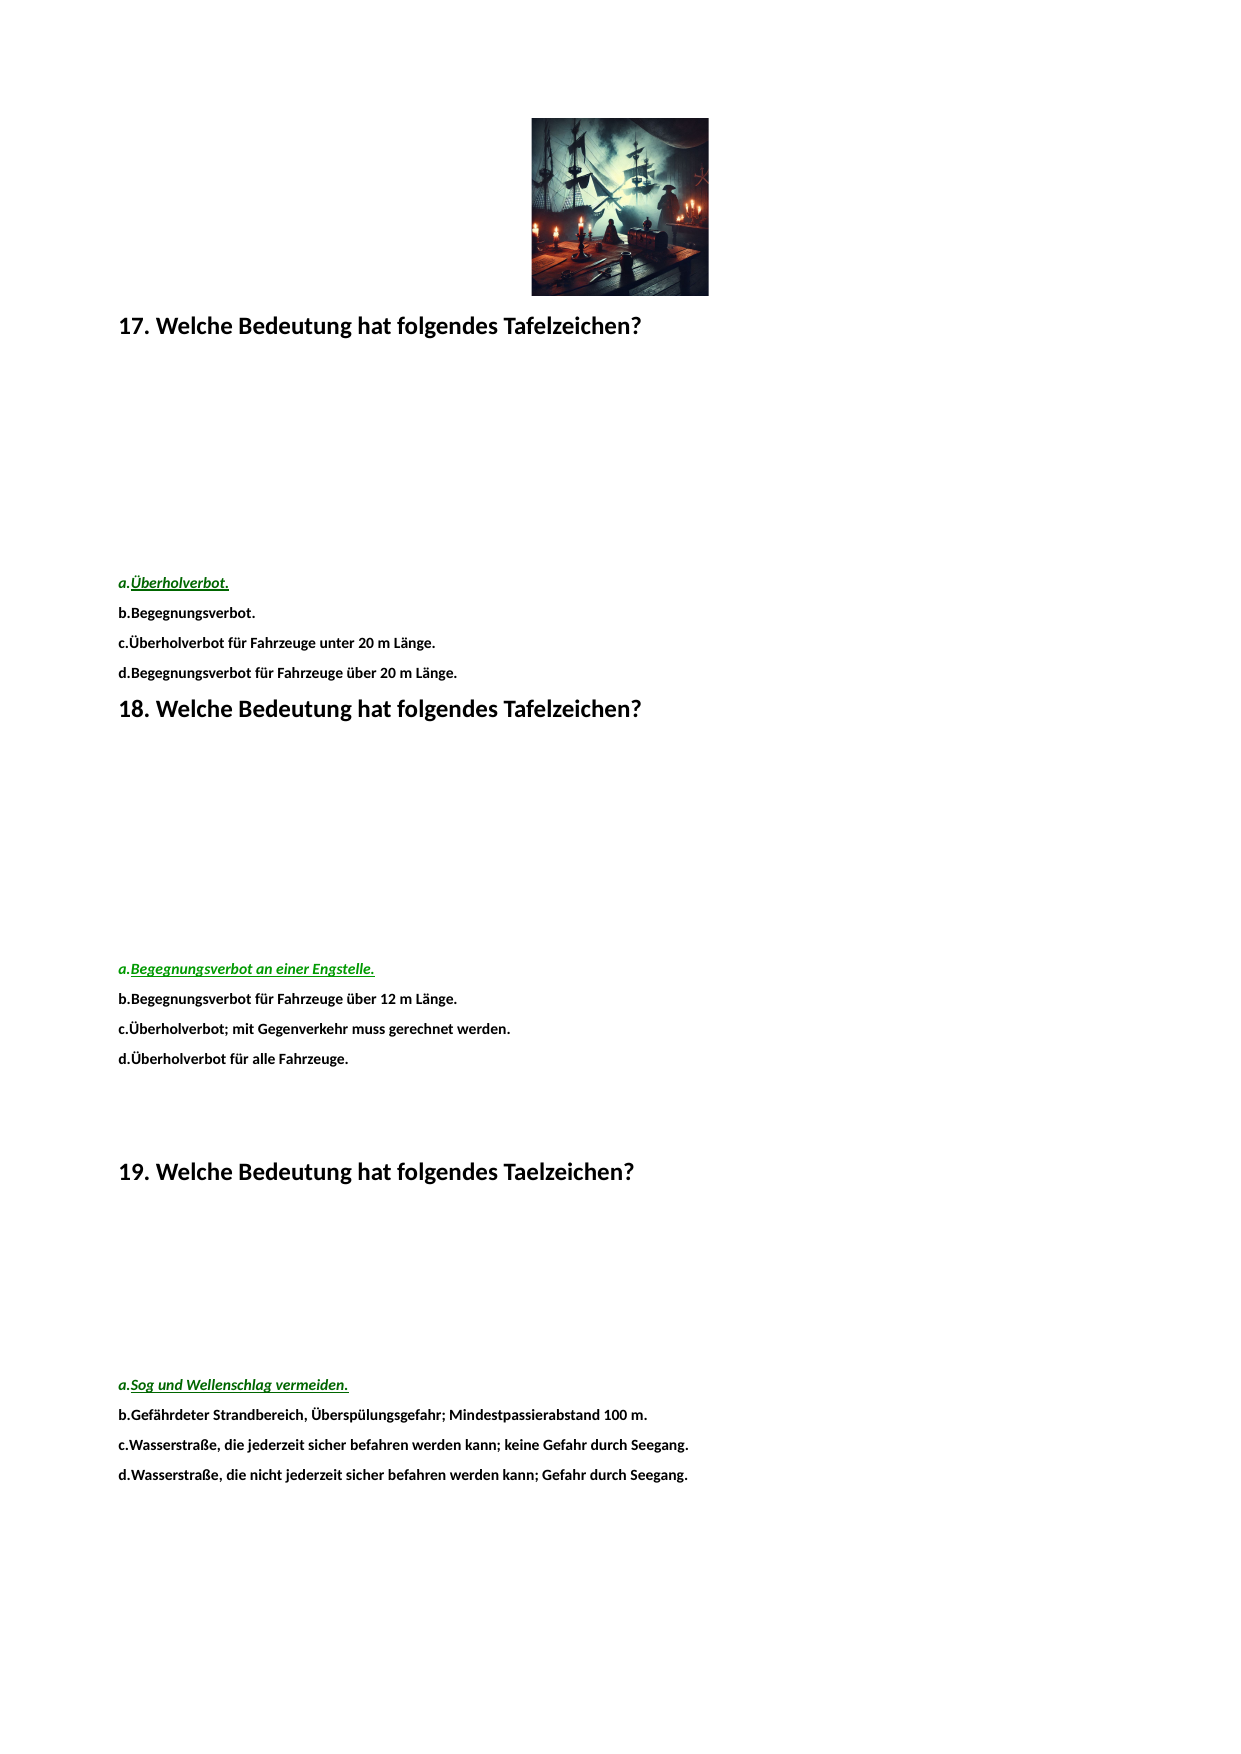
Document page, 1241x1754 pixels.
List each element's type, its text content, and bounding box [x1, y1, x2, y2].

list Gefährdeter Strandbereich, Überspülungsgefahr; Mindestpassierabstand 100 m. [118, 1405, 1122, 1424]
list Überholverbot für alle Fahrzeuge. [118, 1049, 1122, 1068]
list Wasserstraße, die jederzeit sicher befahren werden kann; keine Gefahr durch Seegang. [118, 1435, 1122, 1454]
list Sog und Wellenschlag vermeiden. [118, 1375, 1122, 1394]
list Überholverbot; mit Gegenverkehr muss gerechnet werden. [118, 1019, 1122, 1038]
list Überholverbot für Fahrzeuge unter 20 m Länge. [118, 633, 1122, 652]
list Begegnungsverbot für Fahrzeuge über 20 m Länge. [118, 663, 1122, 682]
text 17. Welche Bedeutung hat folgendes Tafelzeichen? [118, 118, 1122, 341]
text 19. Welche Bedeutung hat folgendes Taelzeichen? [118, 1156, 1122, 1187]
list Begegnungsverbot für Fahrzeuge über 12 m Länge. [118, 989, 1122, 1008]
list Begegnungsverbot an einer Engstelle. [118, 959, 1122, 978]
list Wasserstraße, die nicht jederzeit sicher befahren werden kann; Gefahr durch Seegang. [118, 1466, 1122, 1484]
picture [531, 118, 709, 296]
list Überholverbot. [118, 573, 1122, 592]
list Begegnungsverbot. [118, 603, 1122, 622]
text 18. Welche Bedeutung hat folgendes Tafelzeichen? [118, 693, 1122, 724]
